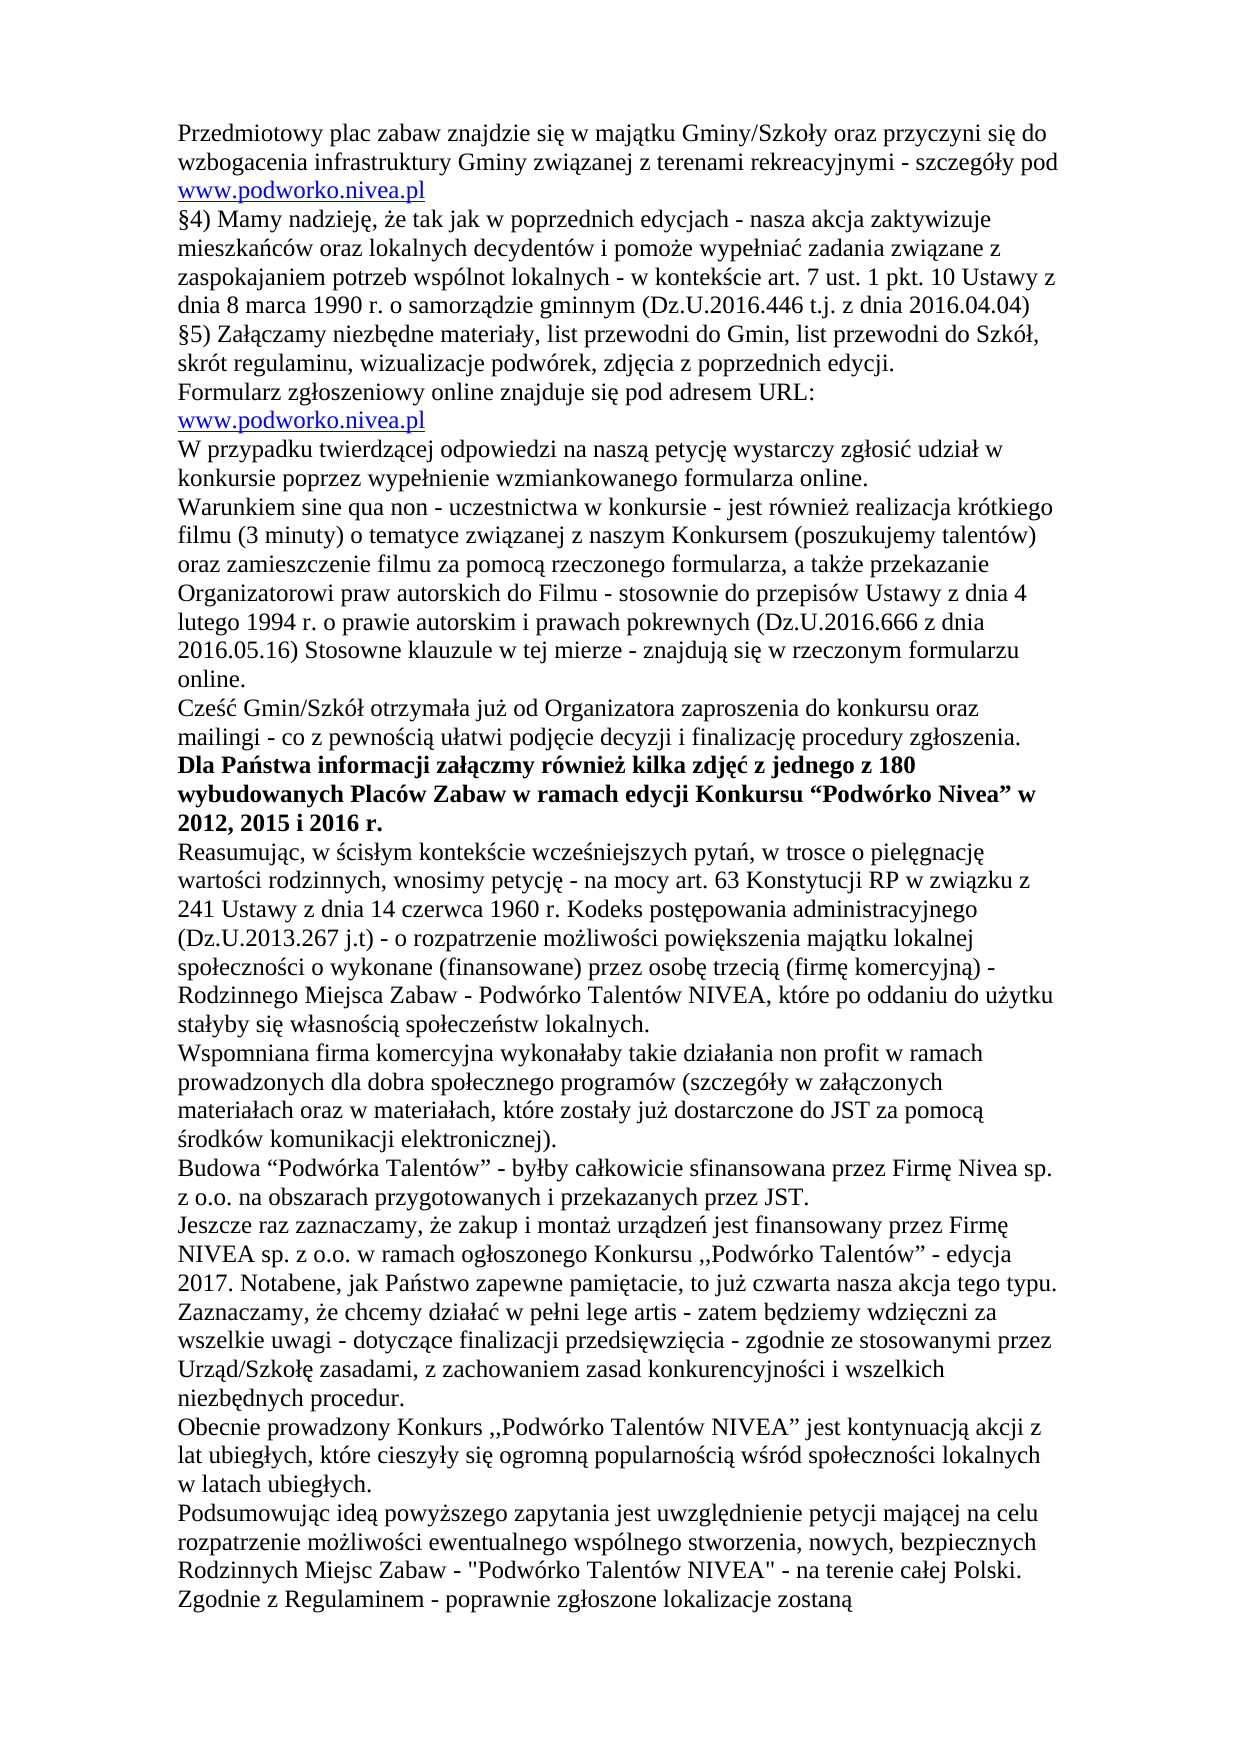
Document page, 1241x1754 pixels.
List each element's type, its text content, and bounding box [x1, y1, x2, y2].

text Formularz zgłoszeniowy online znajduje się pod adresem URL: www.podworko.nivea.pl [177, 377, 1063, 434]
text Zaznaczamy, że chcemy działać w pełni lege artis - zatem będziemy wdzięczni za wszelkie uwagi - dotyczące finalizacji przedsięwzięcia - zgodnie ze stosowanymi przez Urząd/Szkołę zasadami, z zachowaniem zasad konkurencyjności i wszelkich niezbędnych procedur. [177, 1297, 1063, 1412]
text Podsumowując ideą powyższego zapytania jest uwzględnienie petycji mającej na celu rozpatrzenie możliwości ewentualnego wspólnego stworzenia, nowych, bezpiecznych Rodzinnych Miejsc Zabaw - "Podwórko Talentów NIVEA" - na terenie całej Polski. [177, 1498, 1063, 1584]
text Jeszcze raz zaznaczamy, że zakup i montaż urządzeń jest finansowany przez Firmę NIVEA sp. z o.o. w ramach ogłoszonego Konkursu ,,Podwórko Talentów” - edycja 2017. Notabene, jak Państwo zapewne pamiętacie, to już czwarta nasza akcja tego typu. [177, 1211, 1063, 1297]
text Przedmiotowy plac zabaw znajdzie się w majątku Gminy/Szkoły oraz przyczyni się do wzbogacenia infrastruktury Gminy związanej z terenami rekreacyjnymi - szczegóły pod www.podworko.nivea.pl [177, 118, 1063, 204]
text Dla Państwa informacji załączmy również kilka zdjęć z jednego z 180 wybudowanych Placów Zabaw w ramach edycji Konkursu “Podwórko Nivea” w 2012, 2015 i 2016 r. [177, 751, 1063, 837]
text §5) Załączamy niezbędne materiały, list przewodni do Gmin, list przewodni do Szkół, skrót regulaminu, wizualizacje podwórek, zdjęcia z poprzednich edycji. [177, 319, 1063, 377]
text Reasumując, w ścisłym kontekście wcześniejszych pytań, w trosce o pielęgnację wartości rodzinnych, wnosimy petycję - na mocy art. 63 Konstytucji RP w związku z 241 Ustawy z dnia 14 czerwca 1960 r. Kodeks postępowania administracyjnego (Dz.U.2013.267 j.t) - o rozpatrzenie możliwości powiększenia majątku lokalnej społeczności o wykonane (finansowane) przez osobę trzecią (firmę komercyjną) - Rodzinnego Miejsca Zabaw - Podwórko Talentów NIVEA, które po oddaniu do użytku stałyby się własnością społeczeństw lokalnych. [177, 837, 1063, 1038]
text Warunkiem sine qua non - uczestnictwa w konkursie - jest również realizacja krótkiego filmu (3 minuty) o tematyce związanej z naszym Konkursem (poszukujemy talentów) oraz zamieszczenie filmu za pomocą rzeczonego formularza, a także przekazanie Organizatorowi praw autorskich do Filmu - stosownie do przepisów Ustawy z dnia 4 lutego 1994 r. o prawie autorskim i prawach pokrewnych (Dz.U.2016.666 z dnia 2016.05.16) Stosowne klauzule w tej mierze - znajdują się w rzeczonym formularzu online. [177, 492, 1063, 693]
text Obecnie prowadzony Konkurs ,,Podwórko Talentów NIVEA” jest kontynuacją akcji z lat ubiegłych, które cieszyły się ogromną popularnością wśród społeczności lokalnych w latach ubiegłych. [177, 1412, 1063, 1498]
text W przypadku twierdzącej odpowiedzi na naszą petycję wystarczy zgłosić udział w konkursie poprzez wypełnienie wzmiankowanego formularza online. [177, 434, 1063, 492]
text §4) Mamy nadzieję, że tak jak w poprzednich edycjach - nasza akcja zaktywizuje mieszkańców oraz lokalnych decydentów i pomoże wypełniać zadania związane z zaspokajaniem potrzeb wspólnot lokalnych - w kontekście art. 7 ust. 1 pkt. 10 Ustawy z dnia 8 marca 1990 r. o samorządzie gminnym (Dz.U.2016.446 t.j. z dnia 2016.04.04) [177, 204, 1063, 319]
text Budowa “Podwórka Talentów” - byłby całkowicie sfinansowana przez Firmę Nivea sp. z o.o. na obszarach przygotowanych i przekazanych przez JST. [177, 1153, 1063, 1211]
text Wspomniana firma komercyjna wykonałaby takie działania non profit w ramach prowadzonych dla dobra społecznego programów (szczegóły w załączonych materiałach oraz w materiałach, które zostały już dostarczone do JST za pomocą środków komunikacji elektronicznej). [177, 1038, 1063, 1153]
text Zgodnie z Regulaminem - poprawnie zgłoszone lokalizacje zostaną [177, 1584, 1063, 1613]
text Cześć Gmin/Szkół otrzymała już od Organizatora zaproszenia do konkursu oraz mailingi - co z pewnością ułatwi podjęcie decyzji i finalizację procedury zgłoszenia. [177, 693, 1063, 751]
